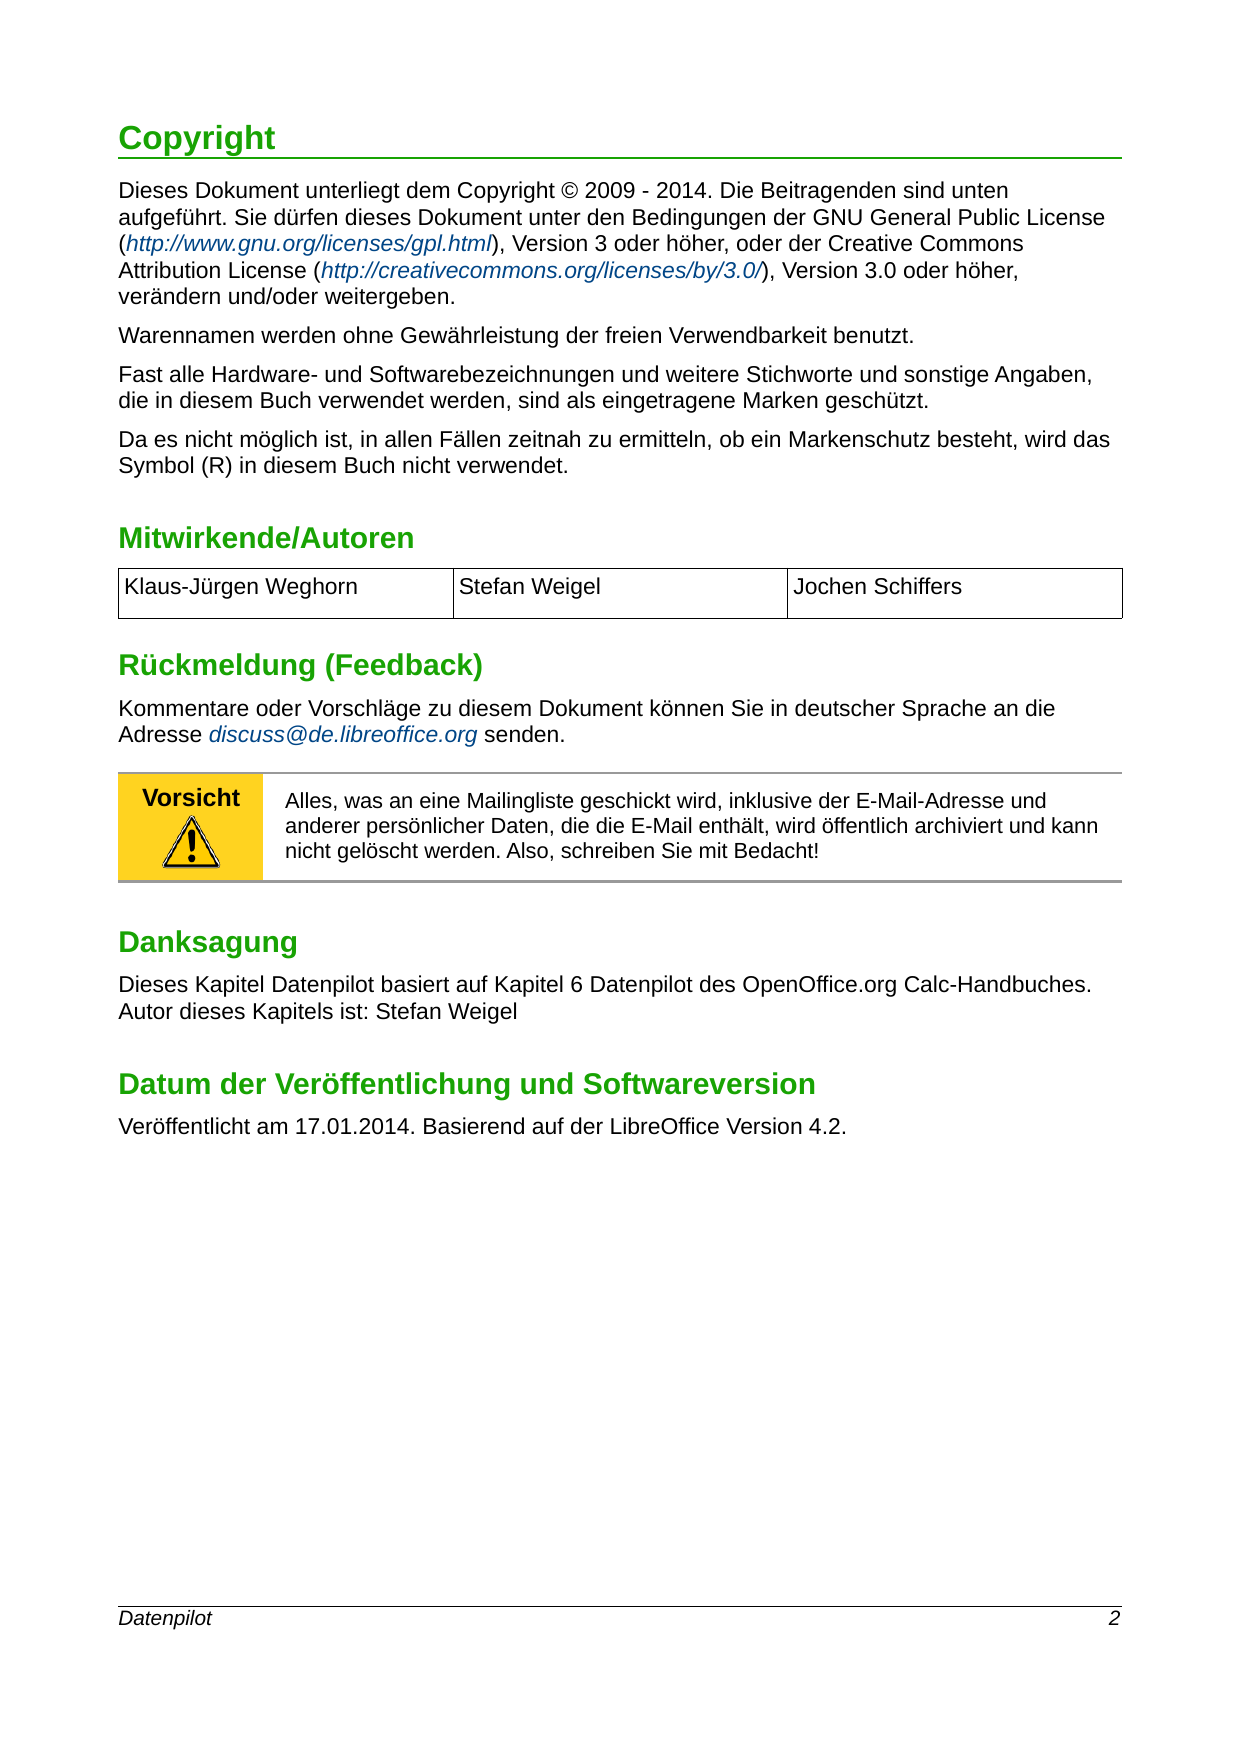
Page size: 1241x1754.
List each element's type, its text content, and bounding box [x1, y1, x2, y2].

text Fast alle Hardware- und Softwarebezeichnungen und weitere Stichworte und sonstige Angaben, die in diesem Buch verwendet werden, sind als eingetragene Marken geschützt. [118, 361, 1122, 413]
text Da es nicht möglich ist, in allen Fällen zeitnah zu ermitteln, ob ein Markenschutz besteht, wird das Symbol (R) in diesem Buch nicht verwendet. [118, 426, 1122, 478]
table_header Alles, was an eine Mailingliste geschickt wird, inklusive der E-Mail-Adresse und anderer persönlicher Daten, die die E-Mail enthält, wird öffentlich archiviert und kann nicht gelöscht werden. Also, schreiben Sie mit Bedacht! [264, 774, 1122, 880]
text Warennamen werden ohne Gewährleistung der freien Verwendbarkeit benutzt. [118, 322, 1122, 348]
table_header Jochen Schiffers [788, 569, 1122, 618]
text Dieses Dokument unterliegt dem Copyright © 2009 - 2014. Die Beitragenden sind unten aufgeführt. Sie dürfen dieses Dokument unter den Bedingungen der GNU General Public License (http://www.gnu.org/licenses/gpl.html), Version 3 oder höher, oder der Creative Commons Attribution License (http://creativecommons.org/licenses/by/3.0/), Version 3.0 oder höher, verändern und/oder weitergeben. [118, 177, 1122, 309]
table_header Vorsicht [118, 774, 263, 880]
text Dieses Kapitel Datenpilot basiert auf Kapitel 6 Datenpilot des OpenOffice.org Calc-Handbuches. Autor dieses Kapitels ist: Stefan Weigel [118, 971, 1122, 1024]
text Danksagung [118, 924, 1122, 959]
text Veröffentlicht am 17.01.2014. Basierend auf der LibreOffice Version 4.2. [118, 1113, 1122, 1139]
text Copyright [118, 118, 1122, 157]
table_header Klaus-Jürgen Weghorn [119, 569, 453, 618]
table_header Stefan Weigel [454, 569, 787, 618]
picture [158, 811, 224, 872]
text Kommentare oder Vorschläge zu diesem Dokument können Sie in deutscher Sprache an die Adresse discuss@de.libreoffice.org senden. [118, 694, 1122, 747]
text Rückmeldung (Feedback) [118, 647, 1122, 682]
text Mitwirkende/Autoren [118, 521, 1122, 555]
text Datum der Veröffentlichung und Softwareversion [118, 1066, 1122, 1101]
